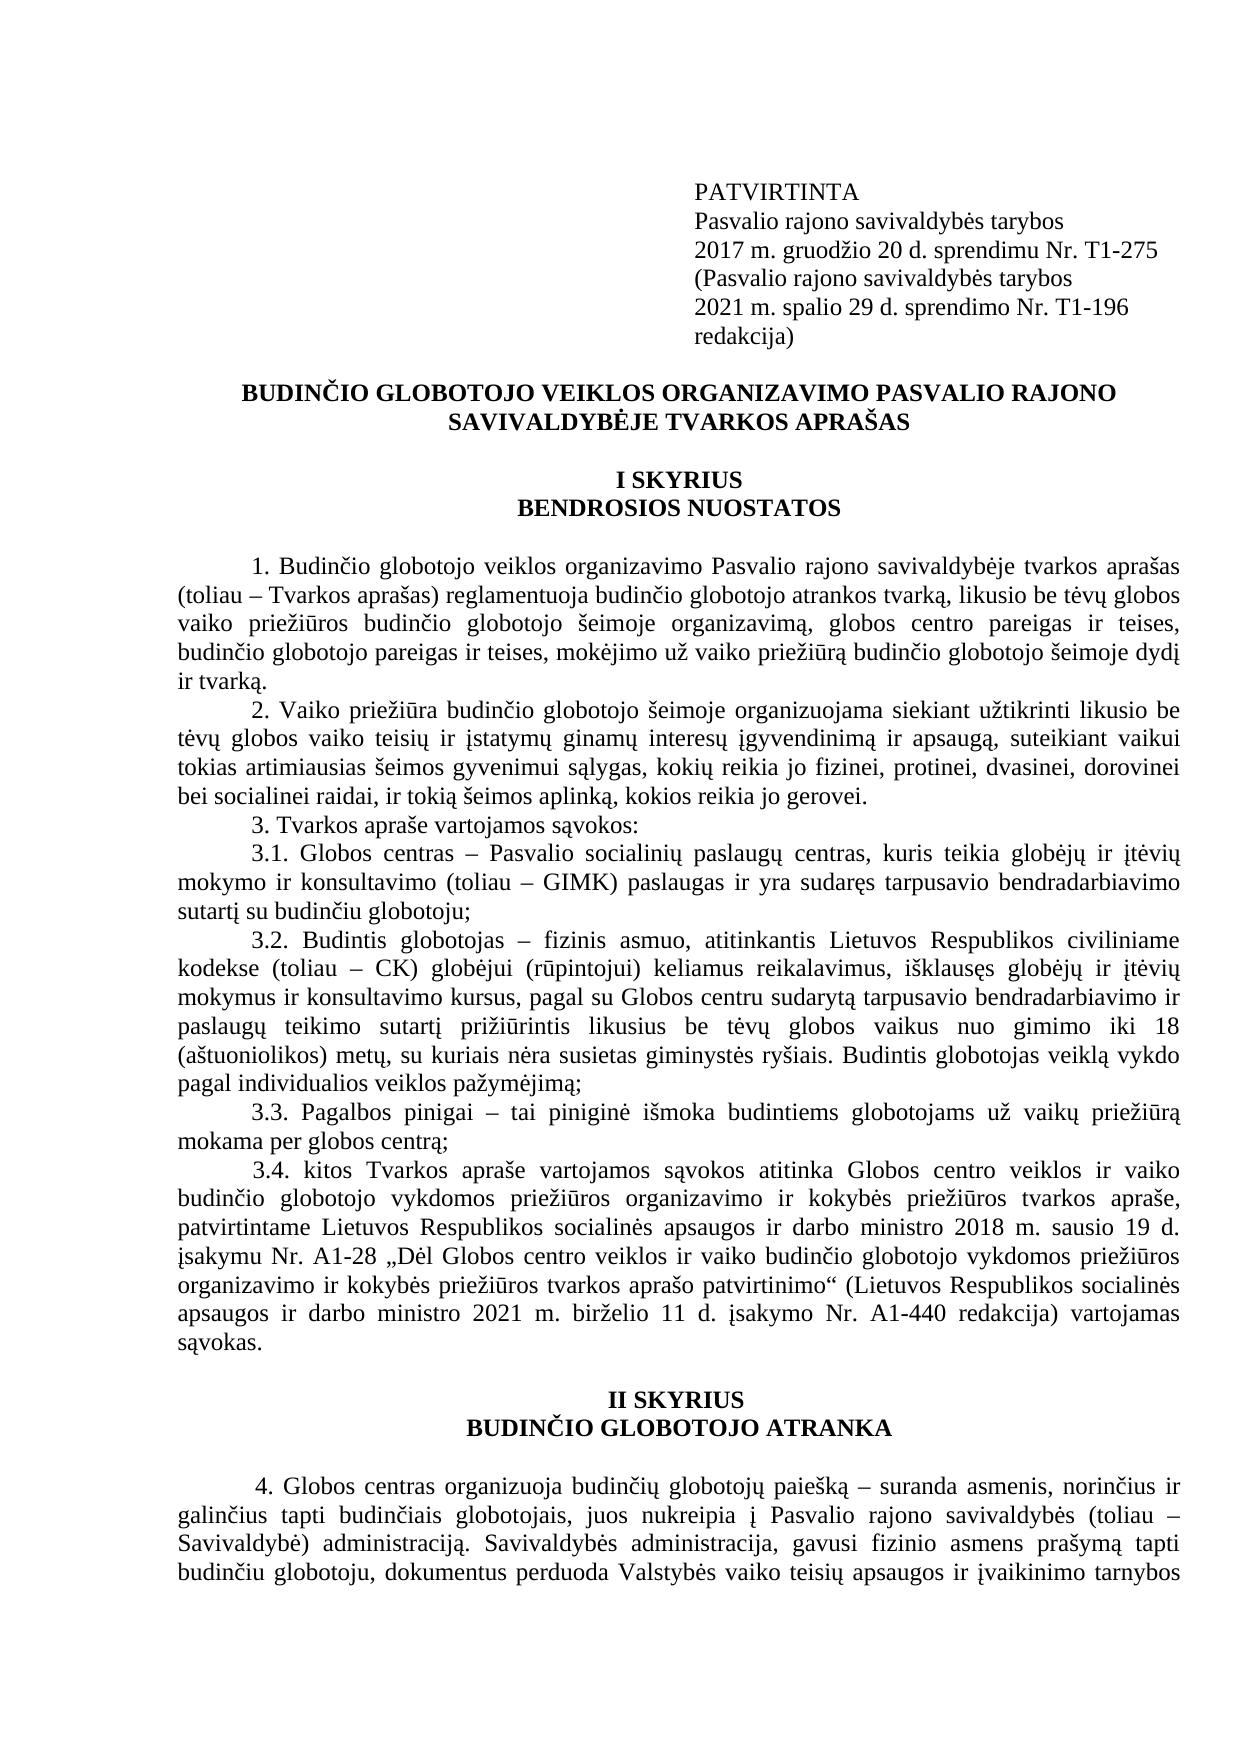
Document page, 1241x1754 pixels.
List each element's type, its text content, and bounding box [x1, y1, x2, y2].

text BENDROSIOS NUOSTATOS [177, 493, 1181, 522]
text II SKYRIUS [177, 1385, 1181, 1413]
text 3. Tvarkos apraše vartojamos sąvokos: [251, 810, 1181, 838]
text BUDINČIO GLOBOTOJO ATRANKA [177, 1413, 1181, 1442]
text 2021 m. spalio 29 d. sprendimo Nr. T1-196 redakcija) [694, 292, 1181, 350]
text BUDINČIO GLOBOTOJO VEIKLOS ORGANIZAVIMO PASVALIO RAJONO SAVIVALDYBĖJE TVARKOS APRAŠAS [177, 378, 1181, 436]
text 2017 m. gruodžio 20 d. sprendimu Nr. T1-275 [694, 235, 1181, 263]
text Pasvalio rajono savivaldybės tarybos [694, 206, 1181, 235]
text 3.1. Globos centras – Pasvalio socialinių paslaugų centras, kuris teikia globėjų ir įtėvių mokymo ir konsultavimo (toliau – GIMK) paslaugas ir yra sudaręs tarpusavio bendradarbiavimo sutartį su budinčiu globotoju; [177, 838, 1181, 925]
text PATVIRTINTA [694, 177, 1181, 206]
text 4. Globos centras organizuoja budinčių globotojų paiešką – suranda asmenis, norinčius ir galinčius tapti budinčiais globotojais, juos nukreipia į Pasvalio rajono savivaldybės (toliau – Savivaldybė) administraciją. Savivaldybės administracija, gavusi fizinio asmens prašymą tapti budinčiu globotoju, dokumentus perduoda Valstybės vaiko teisių apsaugos ir įvaikinimo tarnybos [177, 1471, 1181, 1586]
text 2. Vaiko priežiūra budinčio globotojo šeimoje organizuojama siekiant užtikrinti likusio be tėvų globos vaiko teisių ir įstatymų ginamų interesų įgyvendinimą ir apsaugą, suteikiant vaikui tokias artimiausias šeimos gyvenimui sąlygas, kokių reikia jo fizinei, protinei, dvasinei, dorovinei bei socialinei raidai, ir tokią šeimos aplinką, kokios reikia jo gerovei. [177, 695, 1181, 810]
text 3.2. Budintis globotojas – fizinis asmuo, atitinkantis Lietuvos Respublikos civiliniame kodekse (toliau – CK) globėjui (rūpintojui) keliamus reikalavimus, išklausęs globėjų ir įtėvių mokymus ir konsultavimo kursus, pagal su Globos centru sudarytą tarpusavio bendradarbiavimo ir paslaugų teikimo sutartį prižiūrintis likusius be tėvų globos vaikus nuo gimimo iki 18 (aštuoniolikos) metų, su kuriais nėra susietas giminystės ryšiais. Budintis globotojas veiklą vykdo pagal individualios veiklos pažymėjimą; [177, 925, 1181, 1097]
text 1. Budinčio globotojo veiklos organizavimo Pasvalio rajono savivaldybėje tvarkos aprašas (toliau – Tvarkos aprašas) reglamentuoja budinčio globotojo atrankos tvarką, likusio be tėvų globos vaiko priežiūros budinčio globotojo šeimoje organizavimą, globos centro pareigas ir teises, budinčio globotojo pareigas ir teises, mokėjimo už vaiko priežiūrą budinčio globotojo šeimoje dydį ir tvarką. [177, 551, 1181, 695]
text I SKYRIUS [177, 465, 1181, 493]
text (Pasvalio rajono savivaldybės tarybos [694, 263, 1181, 292]
text 3.4. kitos Tvarkos apraše vartojamos sąvokos atitinka Globos centro veiklos ir vaiko budinčio globotojo vykdomos priežiūros organizavimo ir kokybės priežiūros tvarkos apraše, patvirtintame Lietuvos Respublikos socialinės apsaugos ir darbo ministro 2018 m. sausio 19 d. įsakymu Nr. A1-28 „Dėl Globos centro veiklos ir vaiko budinčio globotojo vykdomos priežiūros organizavimo ir kokybės priežiūros tvarkos aprašo patvirtinimo“ (Lietuvos Respublikos socialinės apsaugos ir darbo ministro 2021 m. birželio 11 d. įsakymo Nr. A1-440 redakcija) vartojamas sąvokas. [177, 1155, 1181, 1356]
text 3.3. Pagalbos pinigai – tai piniginė išmoka budintiems globotojams už vaikų priežiūrą mokama per globos centrą; [177, 1097, 1181, 1155]
